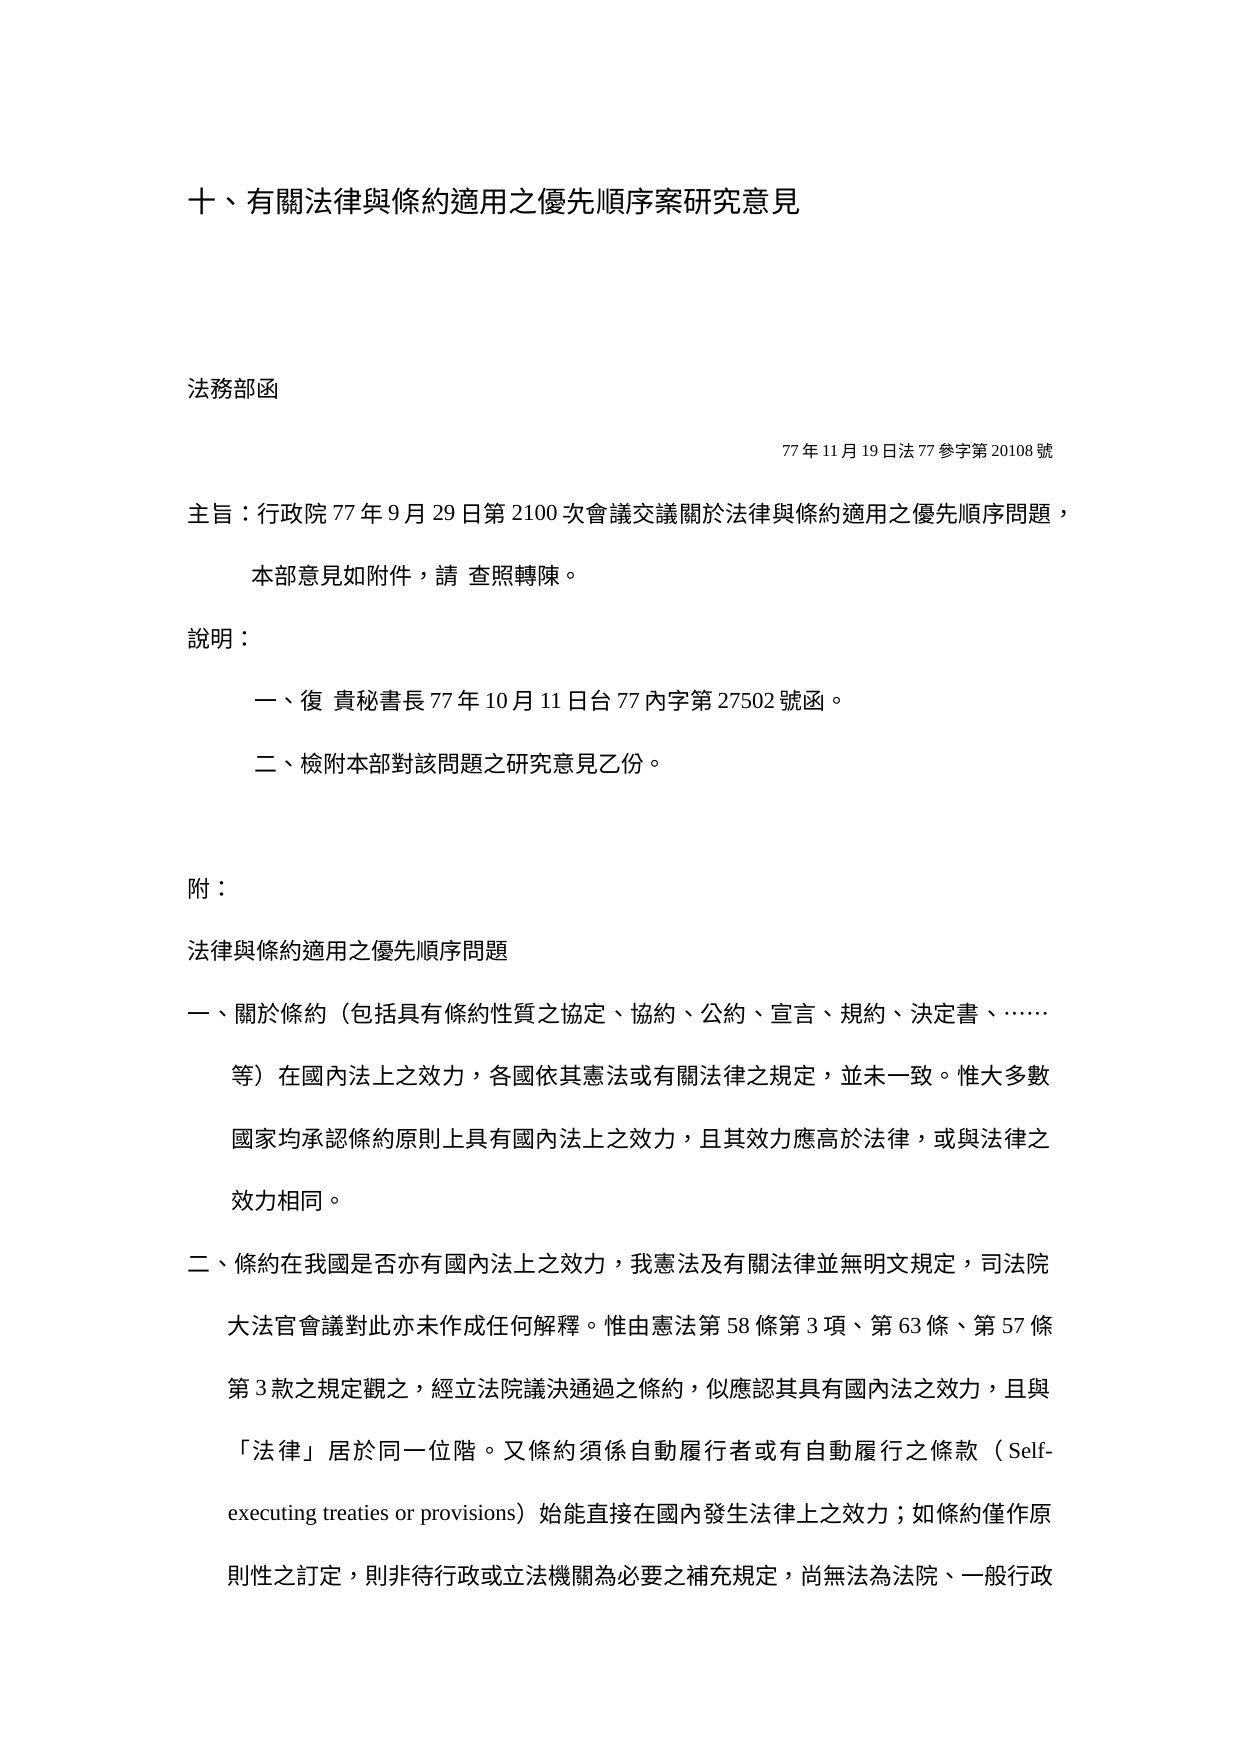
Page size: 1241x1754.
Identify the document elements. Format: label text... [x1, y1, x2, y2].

text 一、關於條約（包括具有條約性質之協定、協約、公約、宣言、規約、決定書、……等）在國內法上之效力，各國依其憲法或有關法律之規定，並未一致。惟大多數國家均承認條約原則上具有國內法上之效力，且其效力應高於法律，或與法律之效力相同。 [187, 971, 1053, 1221]
text 一、復 貴秘書長77年10月11日台77內字第27502號函。 [254, 658, 1053, 721]
text 說明： [187, 596, 1053, 658]
text 二、條約在我國是否亦有國內法上之效力，我憲法及有關法律並無明文規定，司法院大法官會議對此亦未作成任何解釋。惟由憲法第58條第3項、第63條、第57條第3款之規定觀之，經立法院議決通過之條約，似應認其具有國內法之效力，且與「法律」居於同一位階。又條約須係自動履行者或有自動履行之條款（Self-executing treaties or provisions）始能直接在國內發生法律上之效力；如條約僅作原則性之訂定，則非待行政或立法機關為必要之補充規定，尚無法為法院、一般行政 [187, 1221, 1053, 1596]
text 十、有關法律與條約適用之優先順序案研究意見 [187, 158, 1053, 221]
text 法律與條約適用之優先順序問題 [187, 908, 1053, 971]
text 法務部函 [187, 346, 1053, 408]
text 77年11月19日法77參字第20108號 [187, 408, 1053, 471]
text 二、檢附本部對該問題之研究意見乙份。 [254, 721, 1053, 783]
text 附： [187, 846, 1053, 908]
text 主旨：行政院77年9月29日第2100次會議交議關於法律與條約適用之優先順序問題，本部意見如附件，請 查照轉陳。 [187, 471, 1053, 596]
